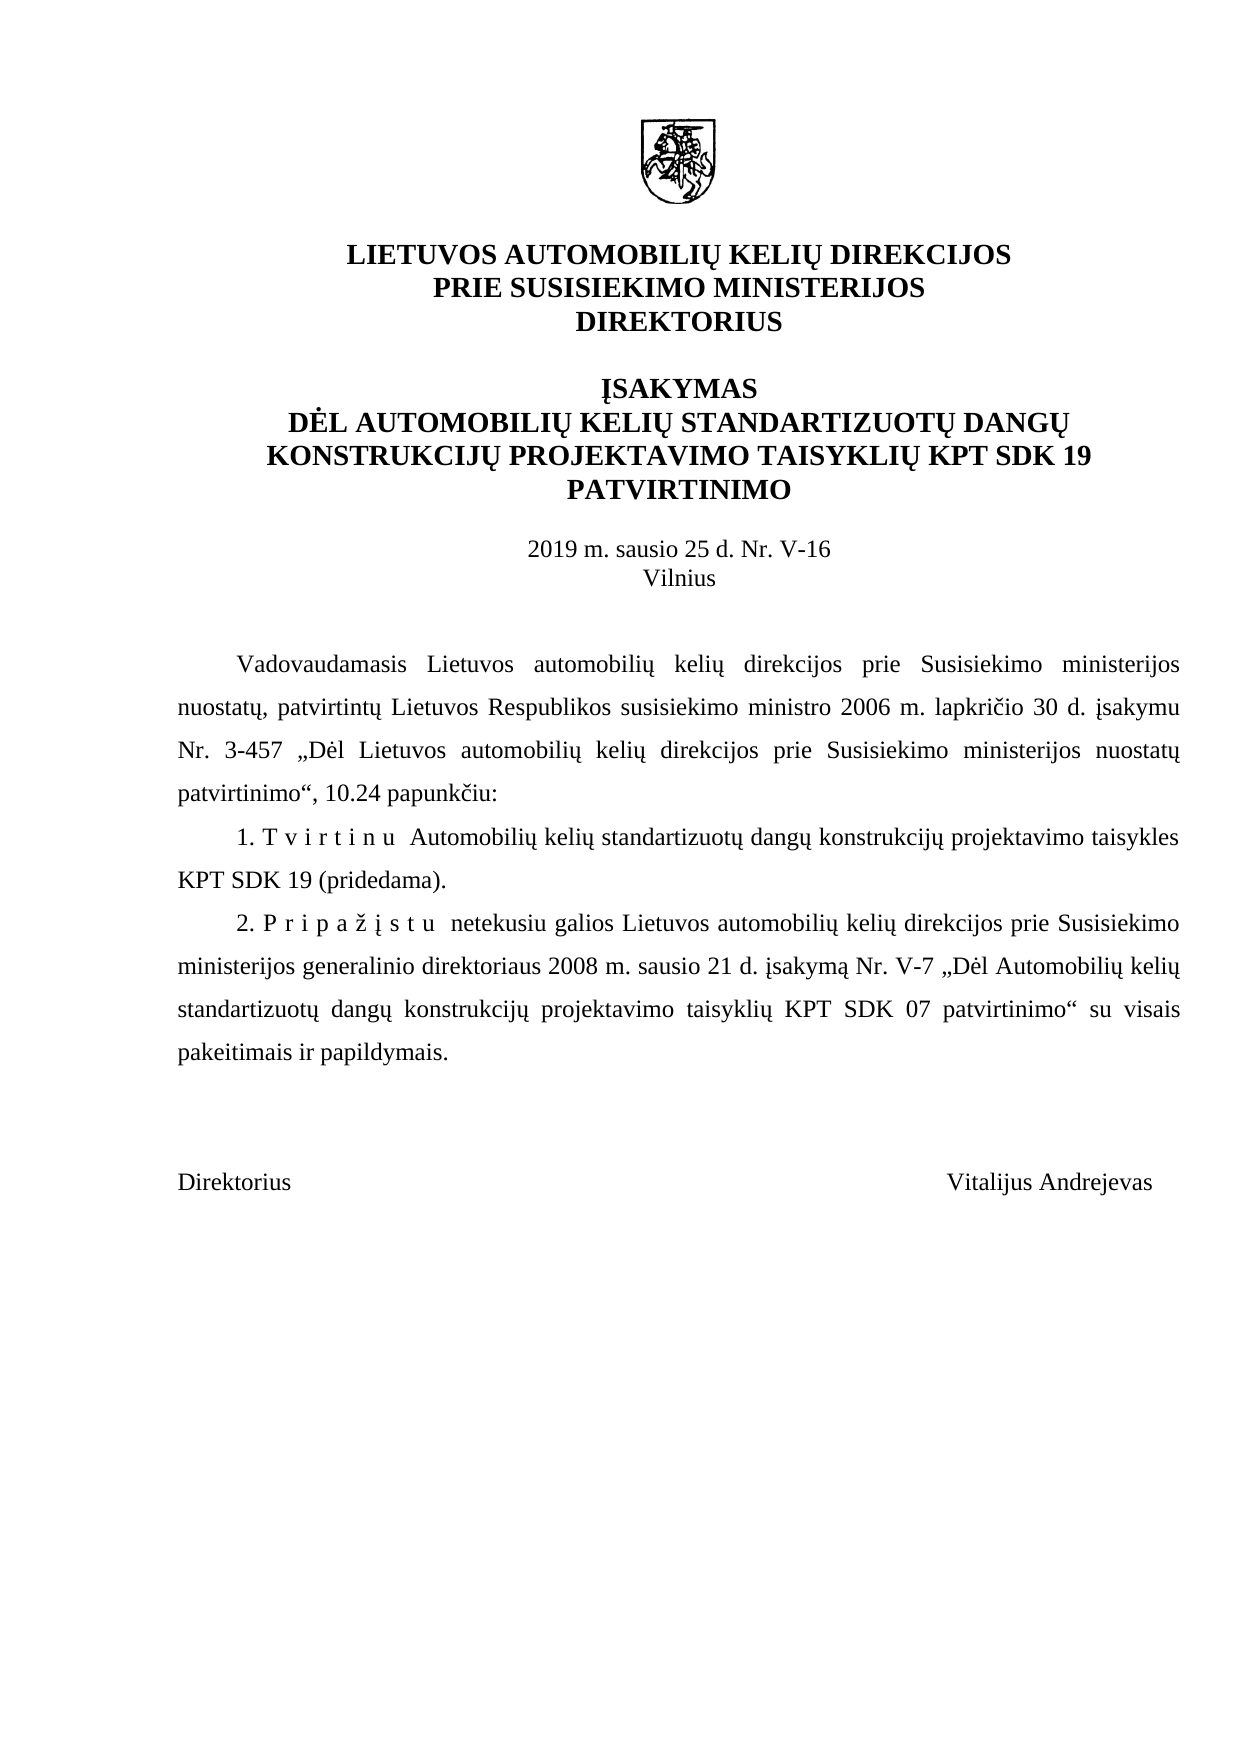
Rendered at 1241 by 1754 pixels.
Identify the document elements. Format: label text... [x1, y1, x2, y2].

text Direktorius Vitalijus Andrejevas [177, 1167, 1181, 1195]
text ĮSAKYMAS [177, 371, 1181, 405]
text 2. P r i p a ž į s t u netekusiu galios Lietuvos automobilių kelių direkcijos prie Susisiekimo ministerijos generalinio direktoriaus 2008 m. sausio 21 d. įsakymą Nr. V-7 „Dėl Automobilių kelių standartizuotų dangų konstrukcijų projektavimo taisyklių KPT SDK 07 patvirtinimo“ su visais pakeitimais ir papildymais. [177, 908, 1181, 1066]
text DĖL AUTOMOBILIŲ KELIŲ STANDARTIZUOTŲ DANGŲ KONSTRUKCIJŲ PROJEKTAVIMO TAISYKLIŲ KPT SDK 19 PATVIRTINIMO [177, 405, 1181, 505]
text 1. T v i r t i n u Automobilių kelių standartizuotų dangų konstrukcijų projektavimo taisykles KPT SDK 19 (pridedama). [177, 822, 1181, 893]
text LIETUVOS AUTOMOBILIŲ KELIŲ DIREKCIJOS [177, 237, 1181, 271]
text DIREKTORIUS [177, 304, 1181, 338]
text Vilnius [177, 563, 1181, 592]
text 2019 m. sausio 25 d. Nr. V-16 [177, 534, 1181, 563]
text PRIE SUSISIEKIMO MINISTERIJOS [177, 271, 1181, 304]
text Vadovaudamasis Lietuvos automobilių kelių direkcijos prie Susisiekimo ministerijos nuostatų, patvirtintų Lietuvos Respublikos susisiekimo ministro 2006 m. lapkričio 30 d. įsakymu Nr. 3-457 „Dėl Lietuvos automobilių kelių direkcijos prie Susisiekimo ministerijos nuostatų patvirtinimo“, 10.24 papunkčiu: [177, 649, 1181, 807]
